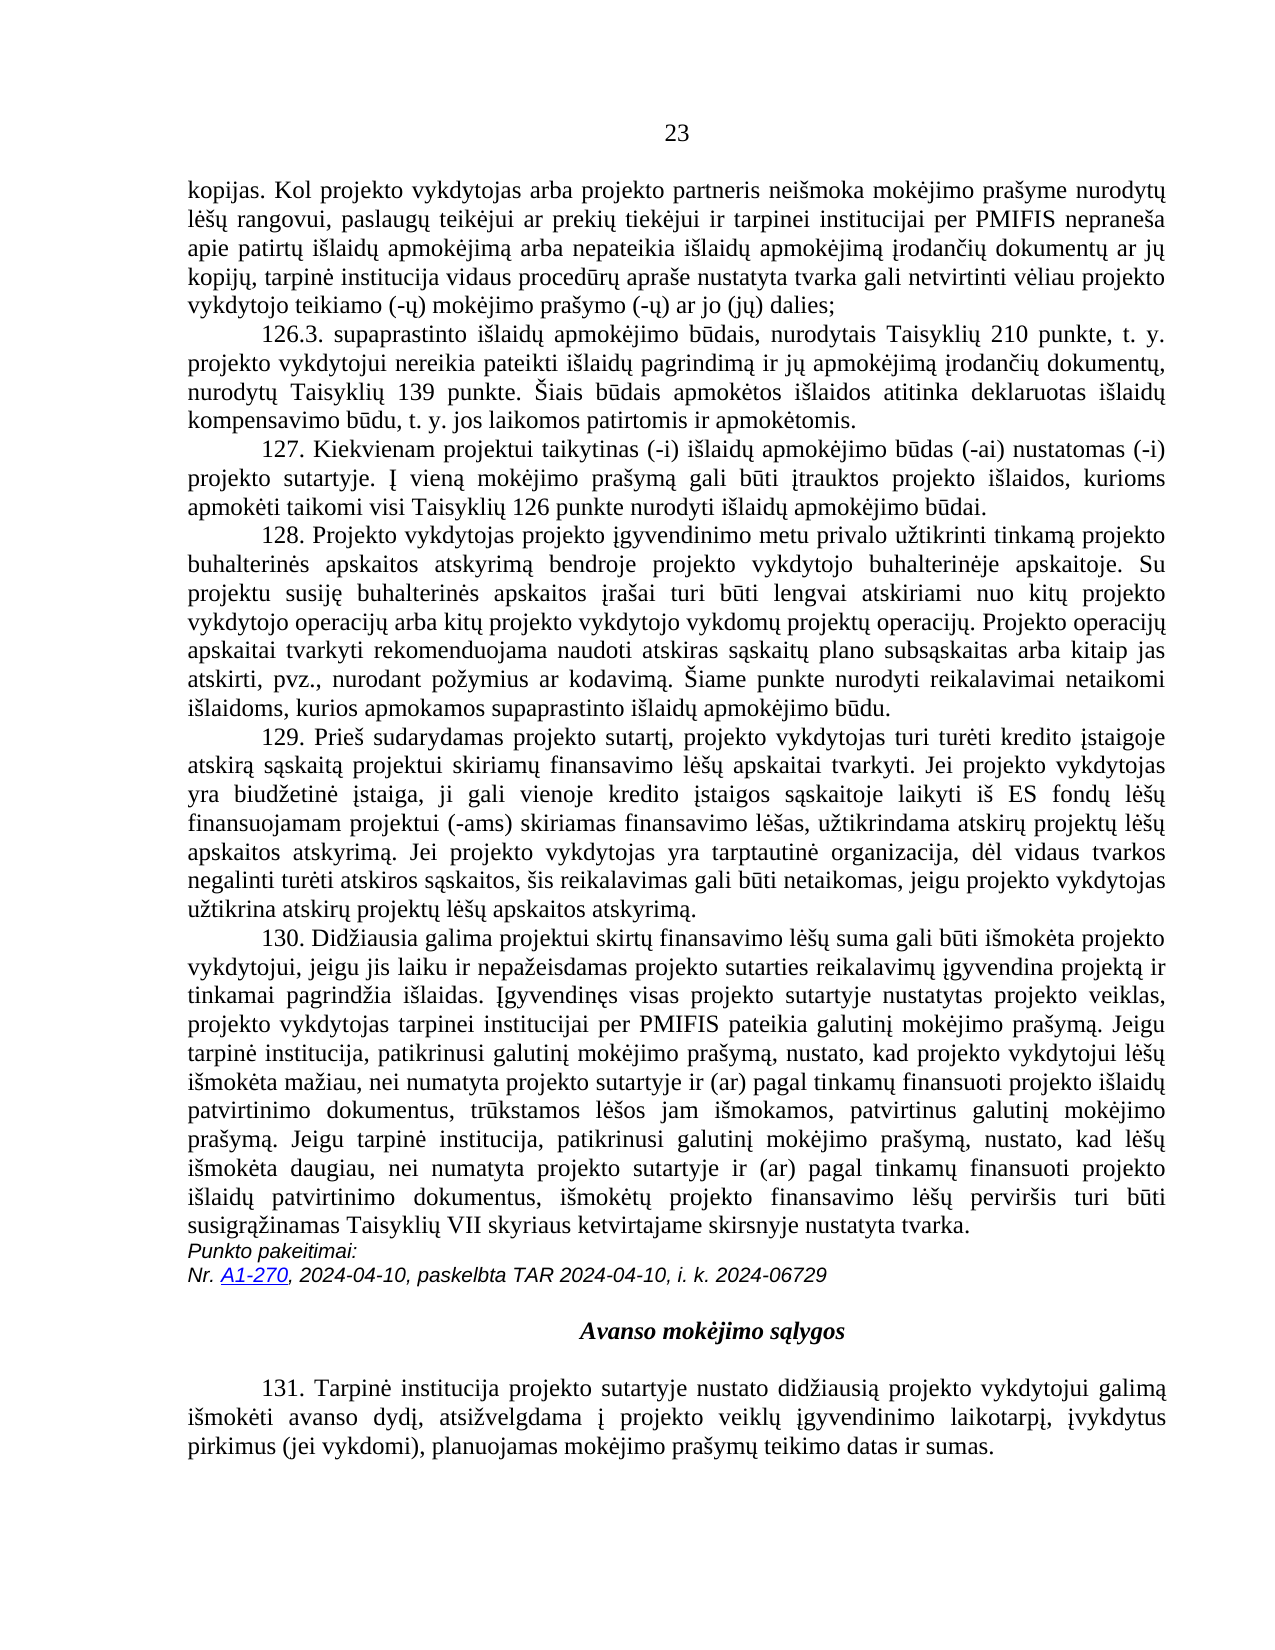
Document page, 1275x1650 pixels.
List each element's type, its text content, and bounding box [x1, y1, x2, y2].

text Nr. A1-270, 2024-04-10, paskelbta TAR 2024-04-10, i. k. 2024-06729 [187, 1263, 1167, 1287]
text 129. Prieš sudarydamas projekto sutartį, projekto vykdytojas turi turėti kredito įstaigoje atskirą sąskaitą projektui skiriamų finansavimo lėšų apskaitai tvarkyti. Jei projekto vykdytojas yra biudžetinė įstaiga, ji gali vienoje kredito įstaigos sąskaitoje laikyti iš ES fondų lėšų finansuojamam projektui (-ams) skiriamas finansavimo lėšas, užtikrindama atskirų projektų lėšų apskaitos atskyrimą. Jei projekto vykdytojas yra tarptautinė organizacija, dėl vidaus tvarkos negalinti turėti atskiros sąskaitos, šis reikalavimas gali būti netaikomas, jeigu projekto vykdytojas užtikrina atskirų projektų lėšų apskaitos atskyrimą. [187, 722, 1167, 923]
text 127. Kiekvienam projektui taikytinas (-i) išlaidų apmokėjimo būdas (-ai) nustatomas (-i) projekto sutartyje. Į vieną mokėjimo prašymą gali būti įtrauktos projekto išlaidos, kurioms apmokėti taikomi visi Taisyklių 126 punkte nurodyti išlaidų apmokėjimo būdai. [187, 434, 1167, 521]
subtitle Avanso mokėjimo sąlygos [187, 1316, 1167, 1345]
text 131. Tarpinė institucija projekto sutartyje nustato didžiausią projekto vykdytojui galimą išmokėti avanso dydį, atsižvelgdama į projekto veiklų įgyvendinimo laikotarpį, įvykdytus pirkimus (jei vykdomi), planuojamas mokėjimo prašymų teikimo datas ir sumas. [187, 1373, 1167, 1460]
text 128. Projekto vykdytojas projekto įgyvendinimo metu privalo užtikrinti tinkamą projekto buhalterinės apskaitos atskyrimą bendroje projekto vykdytojo buhalterinėje apskaitoje. Su projektu susiję buhalterinės apskaitos įrašai turi būti lengvai atskiriami nuo kitų projekto vykdytojo operacijų arba kitų projekto vykdytojo vykdomų projektų operacijų. Projekto operacijų apskaitai tvarkyti rekomenduojama naudoti atskiras sąskaitų plano subsąskaitas arba kitaip jas atskirti, pvz., nurodant požymius ar kodavimą. Šiame punkte nurodyti reikalavimai netaikomi išlaidoms, kurios apmokamos supaprastinto išlaidų apmokėjimo būdu. [187, 521, 1167, 722]
text 130. Didžiausia galima projektui skirtų finansavimo lėšų suma gali būti išmokėta projekto vykdytojui, jeigu jis laiku ir nepažeisdamas projekto sutarties reikalavimų įgyvendina projektą ir tinkamai pagrindžia išlaidas. Įgyvendinęs visas projekto sutartyje nustatytas projekto veiklas, projekto vykdytojas tarpinei institucijai per PMIFIS pateikia galutinį mokėjimo prašymą. Jeigu tarpinė institucija, patikrinusi galutinį mokėjimo prašymą, nustato, kad projekto vykdytojui lėšų išmokėta mažiau, nei numatyta projekto sutartyje ir (ar) pagal tinkamų finansuoti projekto išlaidų patvirtinimo dokumentus, trūkstamos lėšos jam išmokamos, patvirtinus galutinį mokėjimo prašymą. Jeigu tarpinė institucija, patikrinusi galutinį mokėjimo prašymą, nustato, kad lėšų išmokėta daugiau, nei numatyta projekto sutartyje ir (ar) pagal tinkamų finansuoti projekto išlaidų patvirtinimo dokumentus, išmokėtų projekto finansavimo lėšų perviršis turi būti susigrąžinamas Taisyklių VII skyriaus ketvirtajame skirsnyje nustatyta tvarka. [187, 923, 1167, 1239]
text Punkto pakeitimai: [187, 1239, 1167, 1263]
text kopijas. Kol projekto vykdytojas arba projekto partneris neišmoka mokėjimo prašyme nurodytų lėšų rangovui, paslaugų teikėjui ar prekių tiekėjui ir tarpinei institucijai per PMIFIS nepraneša apie patirtų išlaidų apmokėjimą arba nepateikia išlaidų apmokėjimą įrodančių dokumentų ar jų kopijų, tarpinė institucija vidaus procedūrų apraše nustatyta tvarka gali netvirtinti vėliau projekto vykdytojo teikiamo (-ų) mokėjimo prašymo (-ų) ar jo (jų) dalies; [187, 176, 1167, 319]
text 126.3. supaprastinto išlaidų apmokėjimo būdais, nurodytais Taisyklių 210 punkte, t. y. projekto vykdytojui nereikia pateikti išlaidų pagrindimą ir jų apmokėjimą įrodančių dokumentų, nurodytų Taisyklių 139 punkte. Šiais būdais apmokėtos išlaidos atitinka deklaruotas išlaidų kompensavimo būdu, t. y. jos laikomos patirtomis ir apmokėtomis. [187, 319, 1167, 434]
